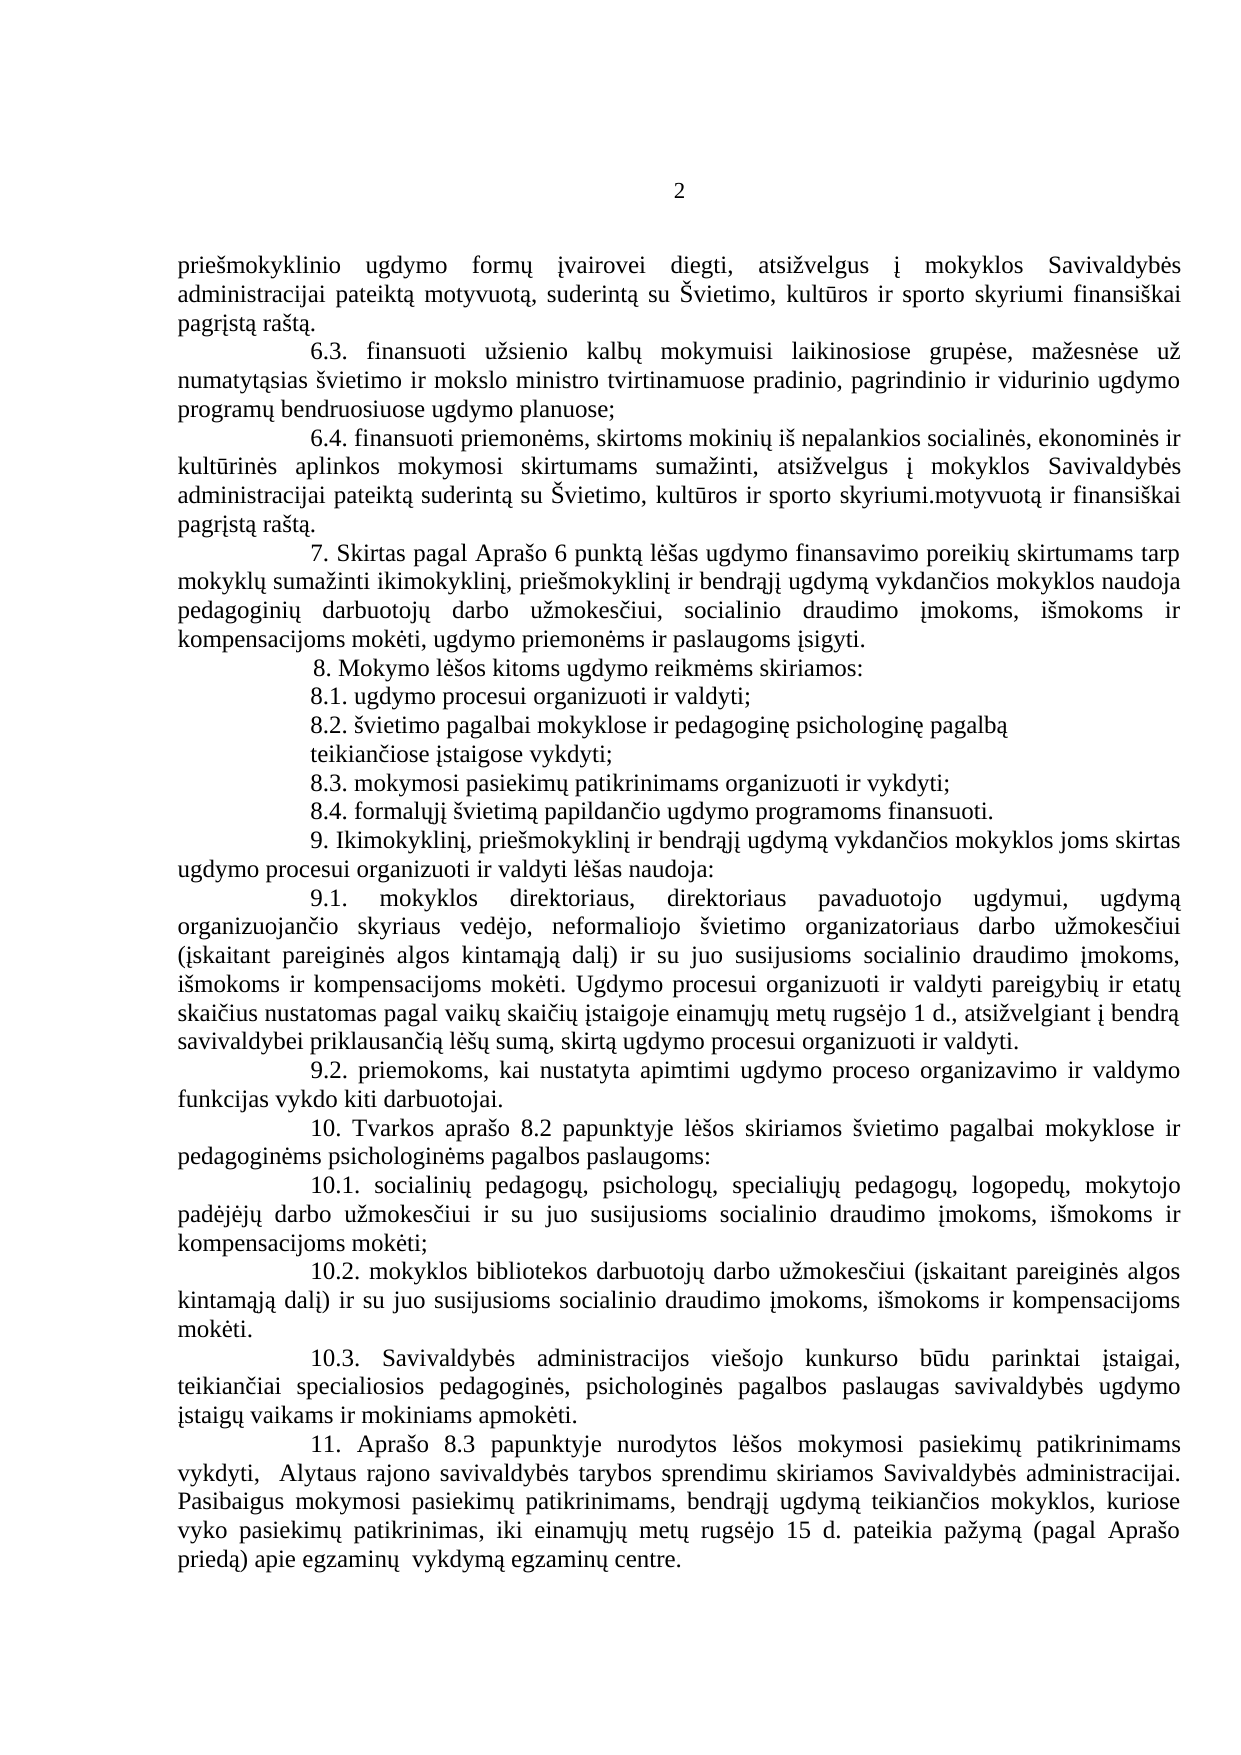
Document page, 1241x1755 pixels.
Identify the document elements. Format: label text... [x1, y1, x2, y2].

text 9.1. mokyklos direktoriaus, direktoriaus pavaduotojo ugdymui, ugdymą organizuojančio skyriaus vedėjo, neformaliojo švietimo organizatoriaus darbo užmokesčiui (įskaitant pareiginės algos kintamąją dalį) ir su juo susijusioms socialinio draudimo įmokoms, išmokoms ir kompensacijoms mokėti. Ugdymo procesui organizuoti ir valdyti pareigybių ir etatų skaičius nustatomas pagal vaikų skaičių įstaigoje einamųjų metų rugsėjo 1 d., atsižvelgiant į bendrą savivaldybei priklausančią lėšų sumą, skirtą ugdymo procesui organizuoti ir valdyti. [177, 883, 1181, 1055]
text 8. Mokymo lėšos kitoms ugdymo reikmėms skiriamos: [177, 653, 1181, 681]
text 7. Skirtas pagal Aprašo 6 punktą lėšas ugdymo finansavimo poreikių skirtumams tarp mokyklų sumažinti ikimokyklinį, priešmokyklinį ir bendrąjį ugdymą vykdančios mokyklos naudoja pedagoginių darbuotojų darbo užmokesčiui, socialinio draudimo įmokoms, išmokoms ir kompensacijoms mokėti, ugdymo priemonėms ir paslaugoms įsigyti. [177, 538, 1181, 653]
text 10. Tvarkos aprašo 8.2 papunktyje lėšos skiriamos švietimo pagalbai mokyklose ir pedagoginėms psichologinėms pagalbos paslaugoms: [177, 1113, 1181, 1170]
text 8.3. mokymosi pasiekimų patikrinimams organizuoti ir vykdyti; [177, 768, 1181, 796]
text teikiančiose įstaigose vykdyti; [177, 739, 1181, 768]
text 10.3. Savivaldybės administracijos viešojo kunkurso būdu parinktai įstaigai, teikiančiai specialiosios pedagoginės, psichologinės pagalbos paslaugas savivaldybės ugdymo įstaigų vaikams ir mokiniams apmokėti. [177, 1343, 1181, 1429]
text 6.4. finansuoti priemonėms, skirtoms mokinių iš nepalankios socialinės, ekonominės ir kultūrinės aplinkos mokymosi skirtumams sumažinti, atsižvelgus į mokyklos Savivaldybės administracijai pateiktą suderintą su Švietimo, kultūros ir sporto skyriumi.motyvuotą ir finansiškai pagrįstą raštą. [177, 423, 1181, 538]
text 9.2. priemokoms, kai nustatyta apimtimi ugdymo proceso organizavimo ir valdymo funkcijas vykdo kiti darbuotojai. [177, 1055, 1181, 1113]
text 8.4. formalųjį švietimą papildančio ugdymo programoms finansuoti. [177, 796, 1181, 825]
text 11. Aprašo 8.3 papunktyje nurodytos lėšos mokymosi pasiekimų patikrinimams vykdyti, Alytaus rajono savivaldybės tarybos sprendimu skiriamos Savivaldybės administracijai. Pasibaigus mokymosi pasiekimų patikrinimams, bendrąjį ugdymą teikiančios mokyklos, kuriose vyko pasiekimų patikrinimas, iki einamųjų metų rugsėjo 15 d. pateikia pažymą (pagal Aprašo priedą) apie egzaminų vykdymą egzaminų centre. [177, 1429, 1181, 1573]
text 6.3. finansuoti užsienio kalbų mokymuisi laikinosiose grupėse, mažesnėse už numatytąsias švietimo ir mokslo ministro tvirtinamuose pradinio, pagrindinio ir vidurinio ugdymo programų bendruosiuose ugdymo planuose; [177, 336, 1181, 423]
text 9. Ikimokyklinį, priešmokyklinį ir bendrąjį ugdymą vykdančios mokyklos joms skirtas ugdymo procesui organizuoti ir valdyti lėšas naudoja: [177, 825, 1181, 883]
text 10.1. socialinių pedagogų, psichologų, specialiųjų pedagogų, logopedų, mokytojo padėjėjų darbo užmokesčiui ir su juo susijusioms socialinio draudimo įmokoms, išmokoms ir kompensacijoms mokėti; [177, 1170, 1181, 1256]
text 10.2. mokyklos bibliotekos darbuotojų darbo užmokesčiui (įskaitant pareiginės algos kintamąją dalį) ir su juo susijusioms socialinio draudimo įmokoms, išmokoms ir kompensacijoms mokėti. [177, 1256, 1181, 1343]
text 8.2. švietimo pagalbai mokyklose ir pedagoginę psichologinę pagalbą [177, 710, 1181, 739]
text 8.1. ugdymo procesui organizuoti ir valdyti; [177, 681, 1181, 710]
text priešmokyklinio ugdymo formų įvairovei diegti, atsižvelgus į mokyklos Savivaldybės administracijai pateiktą motyvuotą, suderintą su Švietimo, kultūros ir sporto skyriumi finansiškai pagrįstą raštą. [177, 250, 1181, 336]
